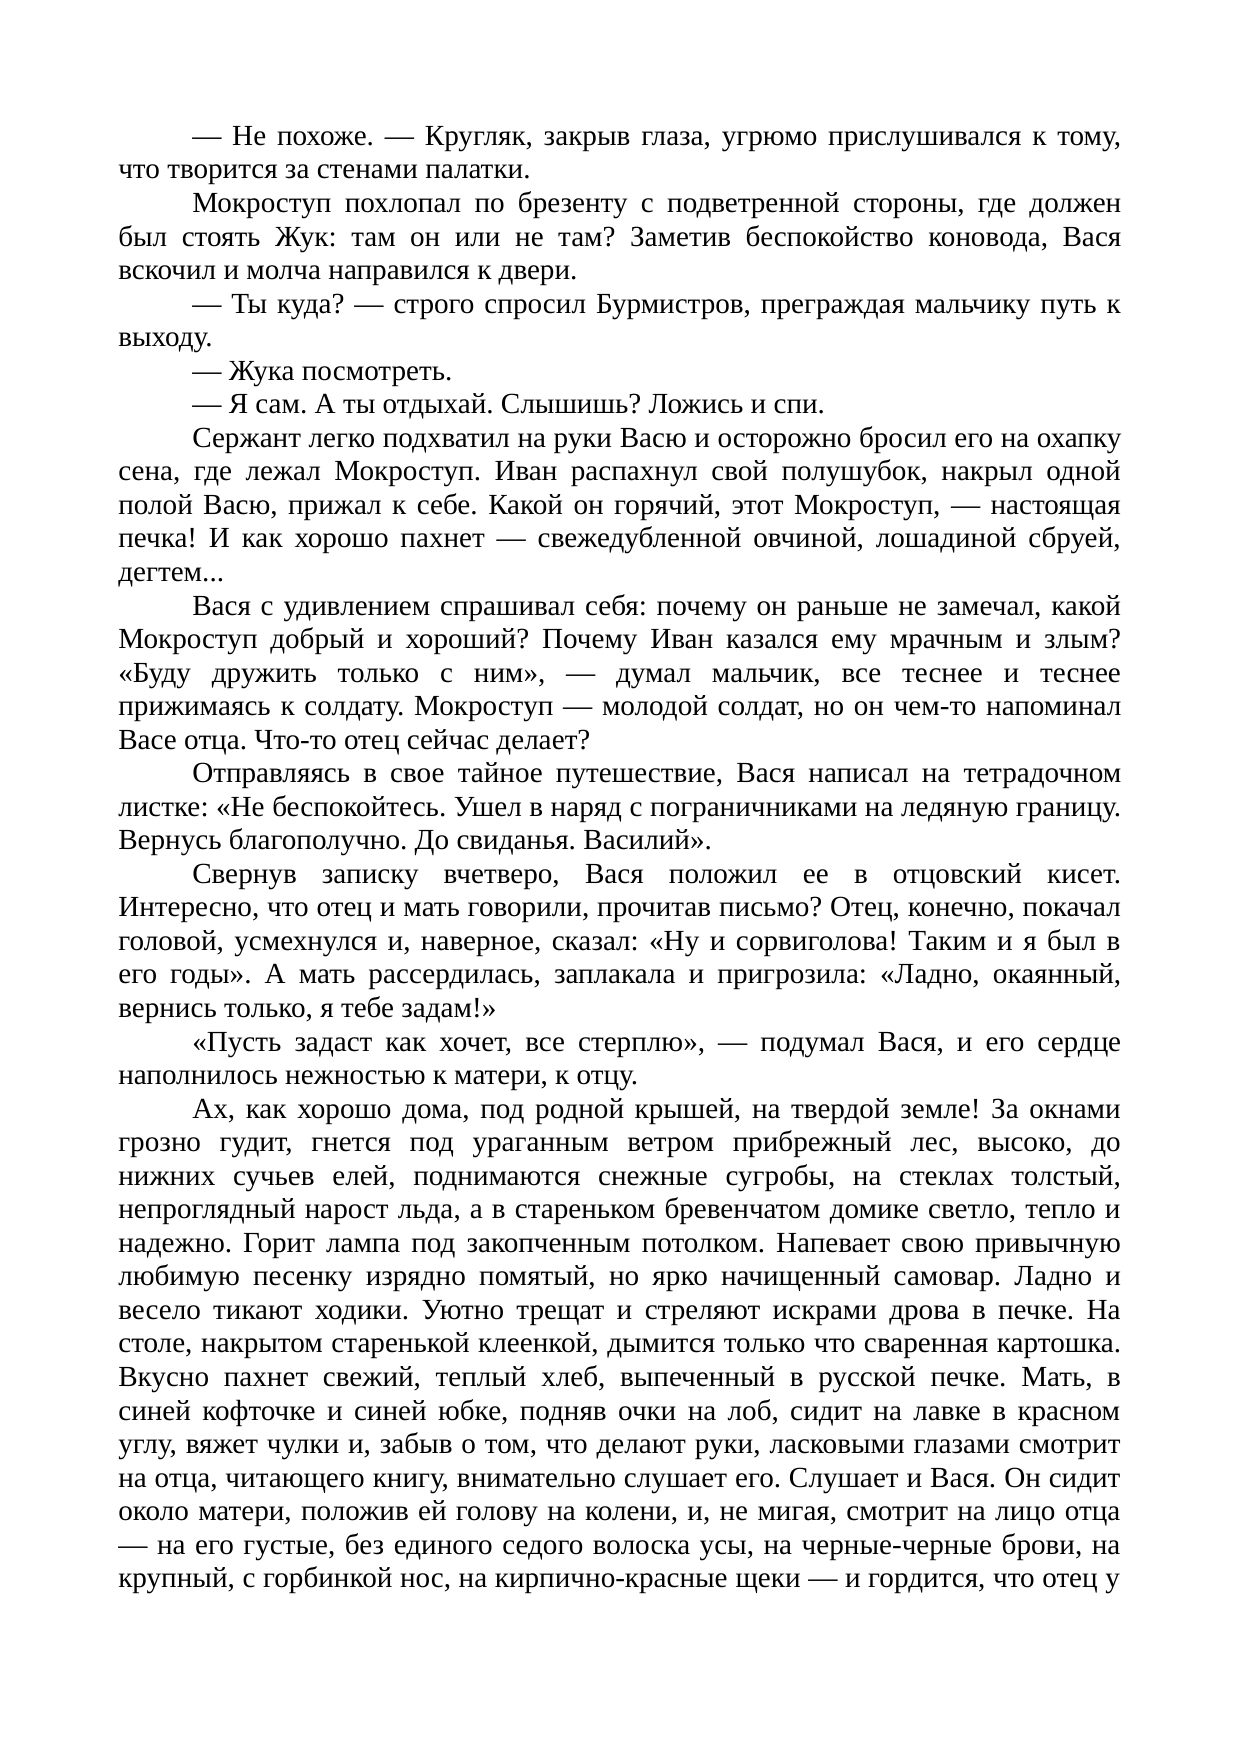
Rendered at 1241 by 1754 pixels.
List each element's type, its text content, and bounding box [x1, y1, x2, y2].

text Мокроступ похлопал по брезенту с подветренной стороны, где должен был стоять Жук: там он или не там? Заметив беспокойство коновода, Вася вскочил и молча направился к двери. [118, 185, 1122, 286]
text — Я сам. А ты отдыхай. Слышишь? Ложись и спи. [118, 386, 1122, 420]
text Сержант легко подхватил на руки Васю и осторожно бросил его на охапку сена, где лежал Мокроступ. Иван распахнул свой полушубок, накрыл одной полой Васю, прижал к себе. Какой он горячий, этот Мокроступ, — настоящая печка! И как хорошо пахнет — свежедубленной овчиной, лошадиной сбруей, дегтем... [118, 420, 1122, 588]
text Отправляясь в свое тайное путешествие, Вася написал на тетрадочном листке: «Не беспокойтесь. Ушел в наряд с пограничниками на ледяную границу. Вернусь благополучно. До свиданья. Василий». [118, 755, 1122, 856]
text Ах, как хорошо дома, под родной крышей, на твердой земле! За окнами грозно гудит, гнется под ураганным ветром прибрежный лес, высоко, до нижних сучьев елей, поднимаются снежные сугробы, на стеклах толстый, непроглядный нарост льда, а в стареньком бревенчатом домике светло, тепло и надежно. Горит лампа под закопченным потолком. Напевает свою привычную любимую песенку изрядно помятый, но ярко начищенный самовар. Ладно и весело тикают ходики. Уютно трещат и стреляют искрами дрова в печке. На столе, накрытом старенькой клеенкой, дымится только что сваренная картошка. Вкусно пахнет свежий, теплый хлеб, выпеченный в русской печке. Мать, в синей кофточке и синей юбке, подняв очки на лоб, сидит на лавке в красном углу, вяжет чулки и, забыв о том, что делают руки, ласковыми глазами смотрит на отца, читающего книгу, внимательно слушает его. Слушает и Вася. Он сидит около матери, положив ей голову на колени, и, не мигая, смотрит на лицо отца — на его густые, без единого седого волоска усы, на черные-черные брови, на крупный, с горбинкой нос, на кирпично-красные щеки — и гордится, что отец у [118, 1091, 1122, 1594]
text Свернув записку вчетверо, Вася положил ее в отцовский кисет. Интересно, что отец и мать говорили, прочитав письмо? Отец, конечно, покачал головой, усмехнулся и, наверное, сказал: «Ну и сорвиголова! Таким и я был в его годы». А мать рассердилась, заплакала и пригрозила: «Ладно, окаянный, вернись только, я тебе задам!» [118, 856, 1122, 1024]
text Вася с удивлением спрашивал себя: почему он раньше не замечал, какой Мокроступ добрый и хороший? Почему Иван казался ему мрачным и злым? «Буду дружить только с ним», — думал мальчик, все теснее и теснее прижимаясь к солдату. Мокроступ — молодой солдат, но он чем-то напоминал Васе отца. Что-то отец сейчас делает? [118, 588, 1122, 755]
text — Жука посмотреть. [118, 353, 1122, 386]
text — Ты куда? — строго спросил Бурмистров, преграждая мальчику путь к выходу. [118, 286, 1122, 353]
text «Пусть задаст как хочет, все стерплю», — подумал Вася, и его сердце наполнилось нежностью к матери, к отцу. [118, 1024, 1122, 1091]
text — Не похоже. — Кругляк, закрыв глаза, угрюмо прислушивался к тому, что творится за стенами палатки. [118, 118, 1122, 185]
